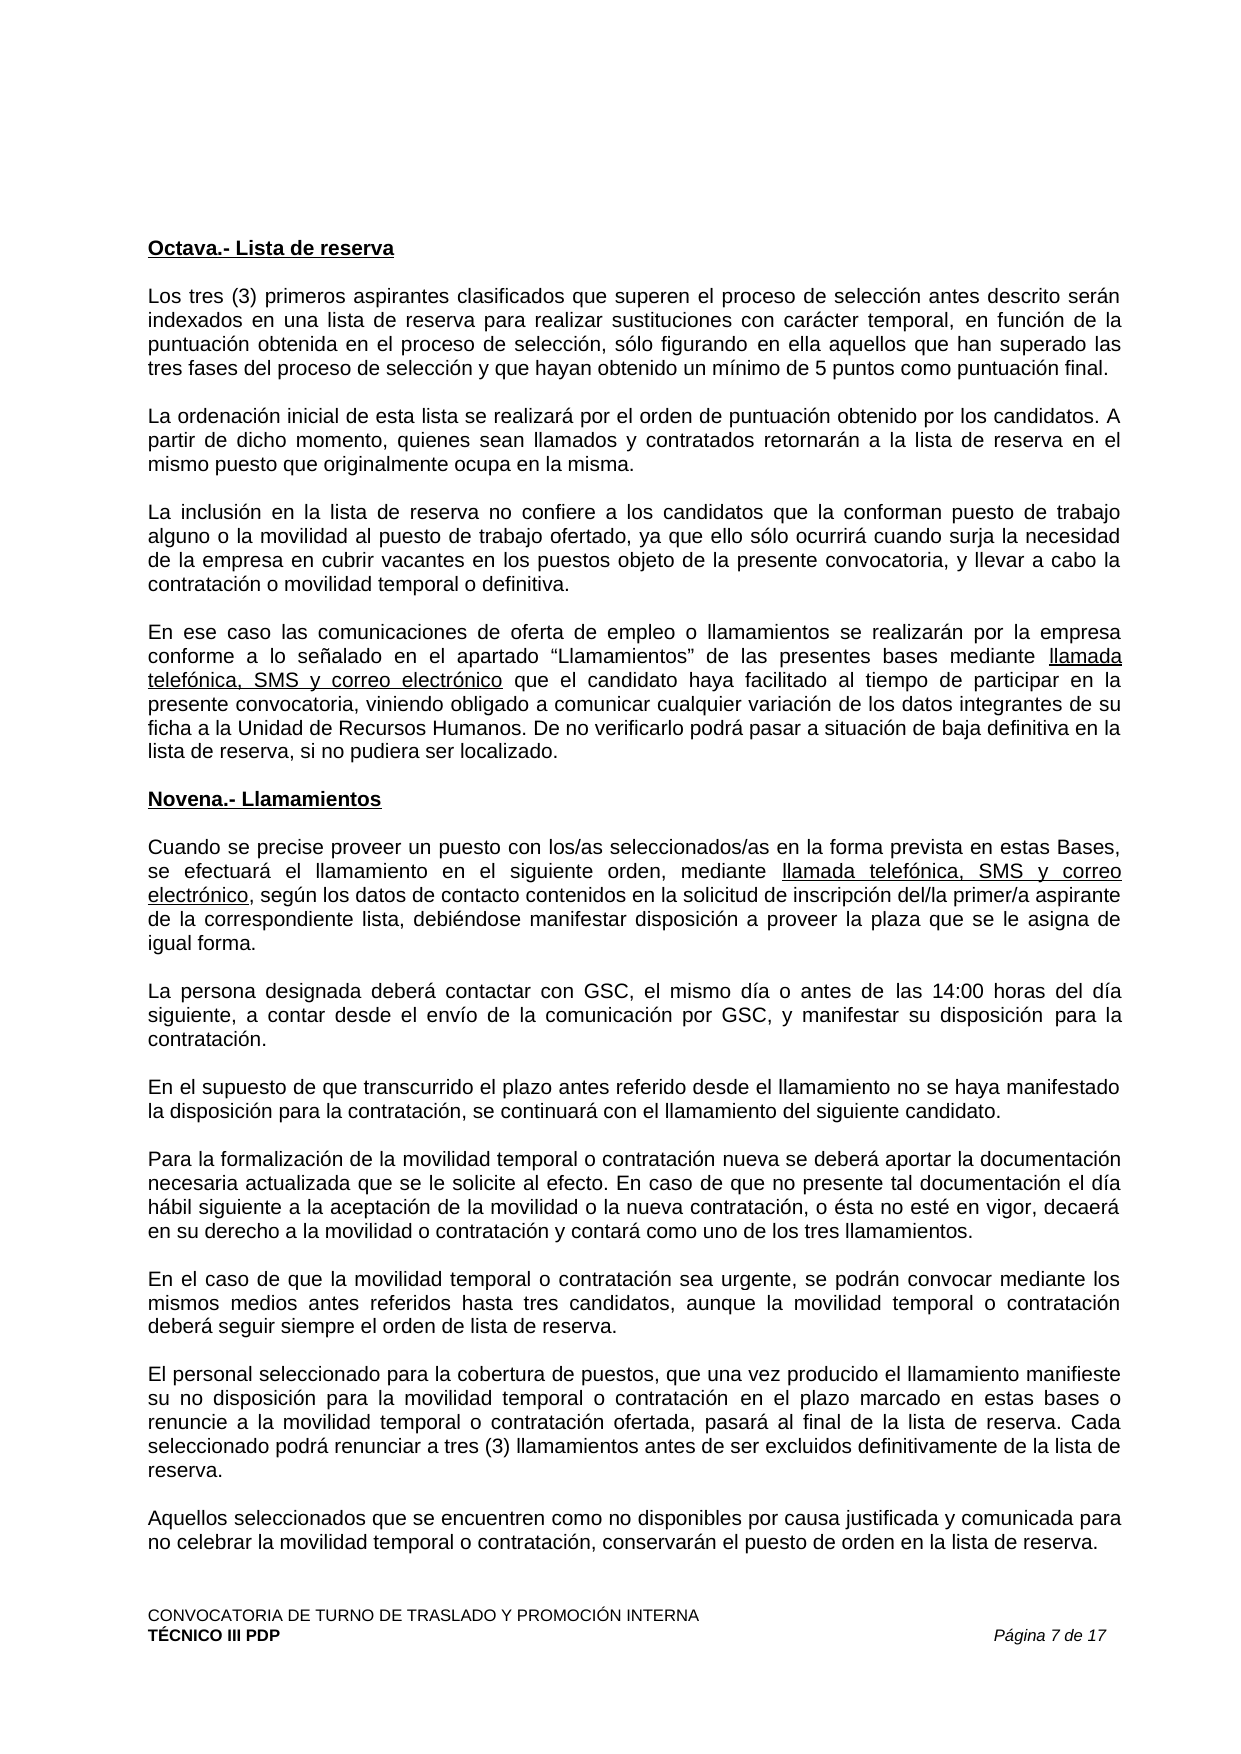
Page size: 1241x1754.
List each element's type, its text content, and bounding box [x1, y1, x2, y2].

text En ese caso las comunicaciones de oferta de empleo o llamamientos se realizarán por la empresa conforme a lo señalado en el apartado “Llamamientos” de las presentes bases mediante llamada telefónica, SMS y correo electrónico que el candidato haya facilitado al tiempo de participar en la presente convocatoria, viniendo obligado a comunicar cualquier variación de los datos integrantes de su ficha a la Unidad de Recursos Humanos. De no verificarlo podrá pasar a situación de baja definitiva en la lista de reserva, si no pudiera ser localizado. [148, 619, 1122, 763]
text Octava.- Lista de reserva [148, 236, 1122, 260]
text Novena.- Llamamientos [148, 787, 1122, 811]
text La inclusión en la lista de reserva no confiere a los candidatos que la conforman puesto de trabajo alguno o la movilidad al puesto de trabajo ofertado, ya que ello sólo ocurrirá cuando surja la necesidad de la empresa en cubrir vacantes en los puestos objeto de la presente convocatoria, y llevar a cabo la contratación o movilidad temporal o definitiva. [148, 500, 1122, 596]
text En el supuesto de que transcurrido el plazo antes referido desde el llamamiento no se haya manifestado la disposición para la contratación, se continuará con el llamamiento del siguiente candidato. [148, 1075, 1122, 1123]
text En el caso de que la movilidad temporal o contratación sea urgente, se podrán convocar mediante los mismos medios antes referidos hasta tres candidatos, aunque la movilidad temporal o contratación deberá seguir siempre el orden de lista de reserva. [148, 1266, 1122, 1338]
text La persona designada deberá contactar con GSC, el mismo día o antes de las 14:00 horas del día siguiente, a contar desde el envío de la comunicación por GSC, y manifestar su disposición para la contratación. [148, 979, 1122, 1051]
text Aquellos seleccionados que se encuentren como no disponibles por causa justificada y comunicada para no celebrar la movilidad temporal o contratación, conservarán el puesto de orden en la lista de reserva. [148, 1506, 1122, 1554]
text La ordenación inicial de esta lista se realizará por el orden de puntuación obtenido por los candidatos. A partir de dicho momento, quienes sean llamados y contratados retornarán a la lista de reserva en el mismo puesto que originalmente ocupa en la misma. [148, 404, 1122, 476]
text Cuando se precise proveer un puesto con los/as seleccionados/as en la forma prevista en estas Bases, se efectuará el llamamiento en el siguiente orden, mediante llamada telefónica, SMS y correo electrónico, según los datos de contacto contenidos en la solicitud de inscripción del/la primer/a aspirante de la correspondiente lista, debiéndose manifestar disposición a proveer la plaza que se le asigna de igual forma. [148, 835, 1122, 955]
text Para la formalización de la movilidad temporal o contratación nueva se deberá aportar la documentación necesaria actualizada que se le solicite al efecto. En caso de que no presente tal documentación el día hábil siguiente a la aceptación de la movilidad o la nueva contratación, o ésta no esté en vigor, decaerá en su derecho a la movilidad o contratación y contará como uno de los tres llamamientos. [148, 1147, 1122, 1242]
text El personal seleccionado para la cobertura de puestos, que una vez producido el llamamiento manifieste su no disposición para la movilidad temporal o contratación en el plazo marcado en estas bases o renuncie a la movilidad temporal o contratación ofertada, pasará al final de la lista de reserva. Cada seleccionado podrá renunciar a tres (3) llamamientos antes de ser excluidos definitivamente de la lista de reserva. [148, 1362, 1122, 1482]
text Los tres (3) primeros aspirantes clasificados que superen el proceso de selección antes descrito serán indexados en una lista de reserva para realizar sustituciones con carácter temporal, en función de la puntuación obtenida en el proceso de selección, sólo figurando en ella aquellos que han superado las tres fases del proceso de selección y que hayan obtenido un mínimo de 5 puntos como puntuación final. [148, 284, 1122, 380]
